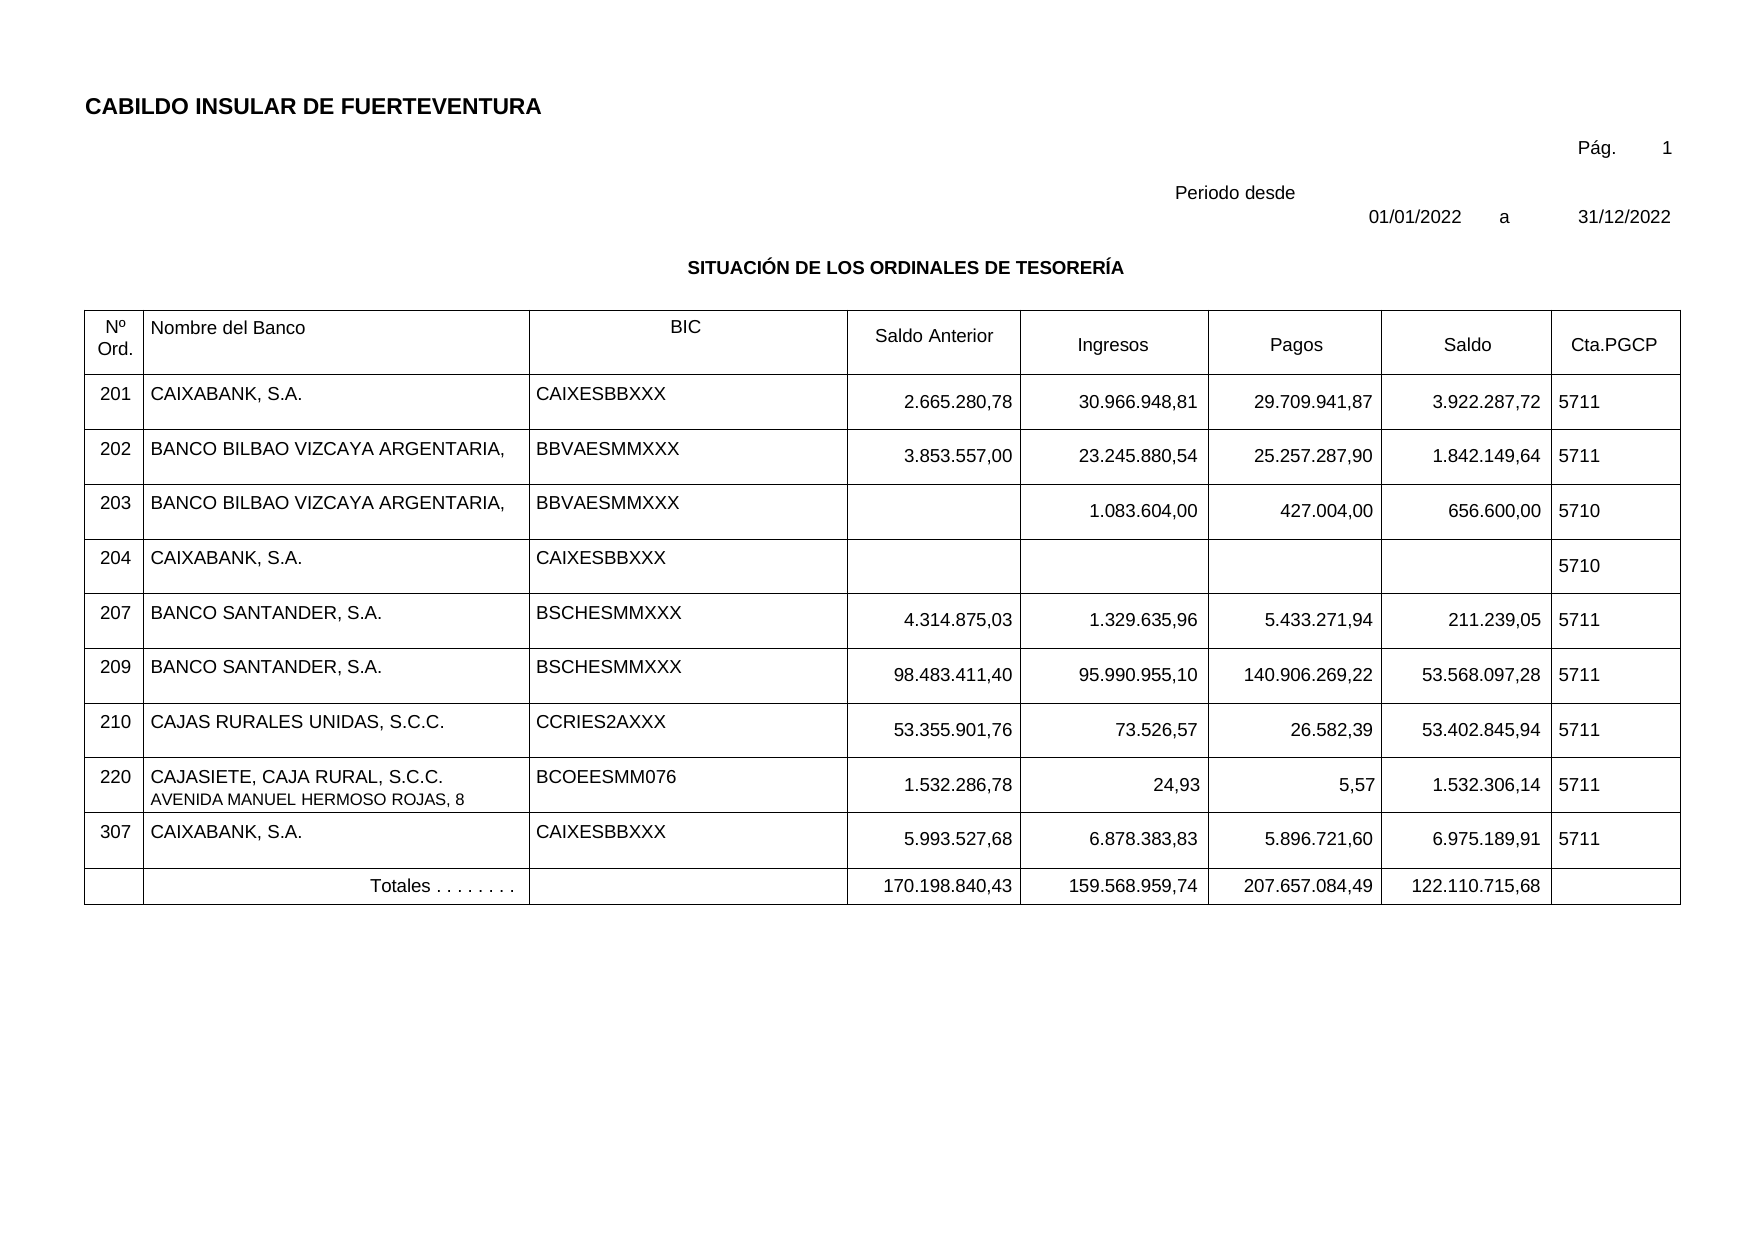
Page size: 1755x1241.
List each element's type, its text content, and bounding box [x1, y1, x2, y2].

table_cell 24,93 [1021, 758, 1208, 812]
table_cell Totales . . . . . . . . [144, 869, 529, 904]
table_header BIC [530, 311, 847, 374]
table_header Nombre del Banco [144, 311, 529, 374]
table_cell 159.568.959,74 [1021, 869, 1208, 904]
table_cell 140.906.269,22 [1209, 649, 1381, 702]
table_cell 5711 [1552, 594, 1680, 648]
text Periodo desde [73, 182, 1295, 203]
table_cell 5711 [1552, 758, 1680, 812]
table_header Saldo Anterior [848, 311, 1020, 374]
text SITUACIÓN DE LOS ORDINALES DE TESORERÍA [120, 257, 1692, 278]
table_cell 73.526,57 [1021, 704, 1208, 757]
table_cell 4.314.875,03 [848, 594, 1020, 648]
table_cell CAIXABANK, S.A. [144, 540, 529, 593]
table_cell 1.532.306,14 [1382, 758, 1551, 812]
table_cell 1.532.286,78 [848, 758, 1020, 812]
table_cell 201 [85, 375, 143, 429]
table_cell 202 [85, 430, 143, 484]
table_cell 25.257.287,90 [1209, 430, 1381, 484]
table_cell 26.582,39 [1209, 704, 1381, 757]
table_header Ingresos [1021, 311, 1208, 374]
table_cell CAIXABANK, S.A. [144, 813, 529, 868]
table_cell [848, 540, 1020, 593]
table_cell [530, 869, 847, 904]
table_cell BANCO BILBAO VIZCAYA ARGENTARIA, [144, 485, 529, 538]
table_cell 5711 [1552, 649, 1680, 702]
table_cell 5711 [1552, 375, 1680, 429]
table_cell BBVAESMMXXX [530, 430, 847, 484]
table_cell 5710 [1552, 540, 1680, 593]
table_cell 5711 [1552, 813, 1680, 868]
table_cell 220 [85, 758, 143, 812]
table_cell BBVAESMMXXX [530, 485, 847, 538]
table_cell CAIXESBBXXX [530, 375, 847, 429]
table_cell CAJAS RURALES UNIDAS, S.C.C. [144, 704, 529, 757]
table_cell CAJASIETE, CAJA RURAL, S.C.C. AVENIDA MANUEL HERMOSO ROJAS, 8 [144, 758, 529, 812]
table_cell 30.966.948,81 [1021, 375, 1208, 429]
table_cell [1382, 540, 1551, 593]
table_cell 307 [85, 813, 143, 868]
table_cell 210 [85, 704, 143, 757]
table_cell 122.110.715,68 [1382, 869, 1551, 904]
table_cell 98.483.411,40 [848, 649, 1020, 702]
table_cell 1.329.635,96 [1021, 594, 1208, 648]
table_cell 5.433.271,94 [1209, 594, 1381, 648]
table_cell 211.239,05 [1382, 594, 1551, 648]
text Pág. 1 [73, 137, 1672, 158]
text CABILDO INSULAR DE FUERTEVENTURA [85, 93, 1692, 119]
table_cell 2.665.280,78 [848, 375, 1020, 429]
table_cell 656.600,00 [1382, 485, 1551, 538]
table_cell 207.657.084,49 [1209, 869, 1381, 904]
table_cell CAIXESBBXXX [530, 540, 847, 593]
table_cell CAIXABANK, S.A. [144, 375, 529, 429]
table_cell 203 [85, 485, 143, 538]
table_cell CAIXESBBXXX [530, 813, 847, 868]
table_cell 5711 [1552, 430, 1680, 484]
table_cell BSCHESMMXXX [530, 594, 847, 648]
table_cell BANCO SANTANDER, S.A. [144, 594, 529, 648]
table_cell [85, 869, 143, 904]
table_cell BANCO BILBAO VIZCAYA ARGENTARIA, [144, 430, 529, 484]
table_cell 5,57 [1209, 758, 1381, 812]
table_header Cta.PGCP [1552, 311, 1680, 374]
table_cell 23.245.880,54 [1021, 430, 1208, 484]
text 01/01/2022 a [1368, 206, 1509, 227]
table_cell 3.853.557,00 [848, 430, 1020, 484]
table_cell BCOEESMM076 [530, 758, 847, 812]
table_cell 53.402.845,94 [1382, 704, 1551, 757]
table_cell [848, 485, 1020, 538]
table_cell 427.004,00 [1209, 485, 1381, 538]
table_cell [1021, 540, 1208, 593]
table_cell [1209, 540, 1381, 593]
table_cell 5.896.721,60 [1209, 813, 1381, 868]
table_cell 204 [85, 540, 143, 593]
table_cell 6.975.189,91 [1382, 813, 1551, 868]
table_cell 53.568.097,28 [1382, 649, 1551, 702]
text 31/12/2022 [1578, 206, 1692, 227]
table_cell 3.922.287,72 [1382, 375, 1551, 429]
table_cell 95.990.955,10 [1021, 649, 1208, 702]
table_cell CCRIES2AXXX [530, 704, 847, 757]
table_cell 29.709.941,87 [1209, 375, 1381, 429]
table_cell 5.993.527,68 [848, 813, 1020, 868]
table_cell 1.842.149,64 [1382, 430, 1551, 484]
table_cell [1552, 869, 1680, 904]
table_header Saldo [1382, 311, 1551, 374]
table_cell BSCHESMMXXX [530, 649, 847, 702]
table_cell 209 [85, 649, 143, 702]
table_cell BANCO SANTANDER, S.A. [144, 649, 529, 702]
table_cell 1.083.604,00 [1021, 485, 1208, 538]
table_cell 170.198.840,43 [848, 869, 1020, 904]
table_header Pagos [1209, 311, 1381, 374]
table_cell 53.355.901,76 [848, 704, 1020, 757]
table_cell 207 [85, 594, 143, 648]
table_cell 6.878.383,83 [1021, 813, 1208, 868]
table_cell 5711 [1552, 704, 1680, 757]
table_cell 5710 [1552, 485, 1680, 538]
table_header Nº Ord. [85, 311, 143, 374]
